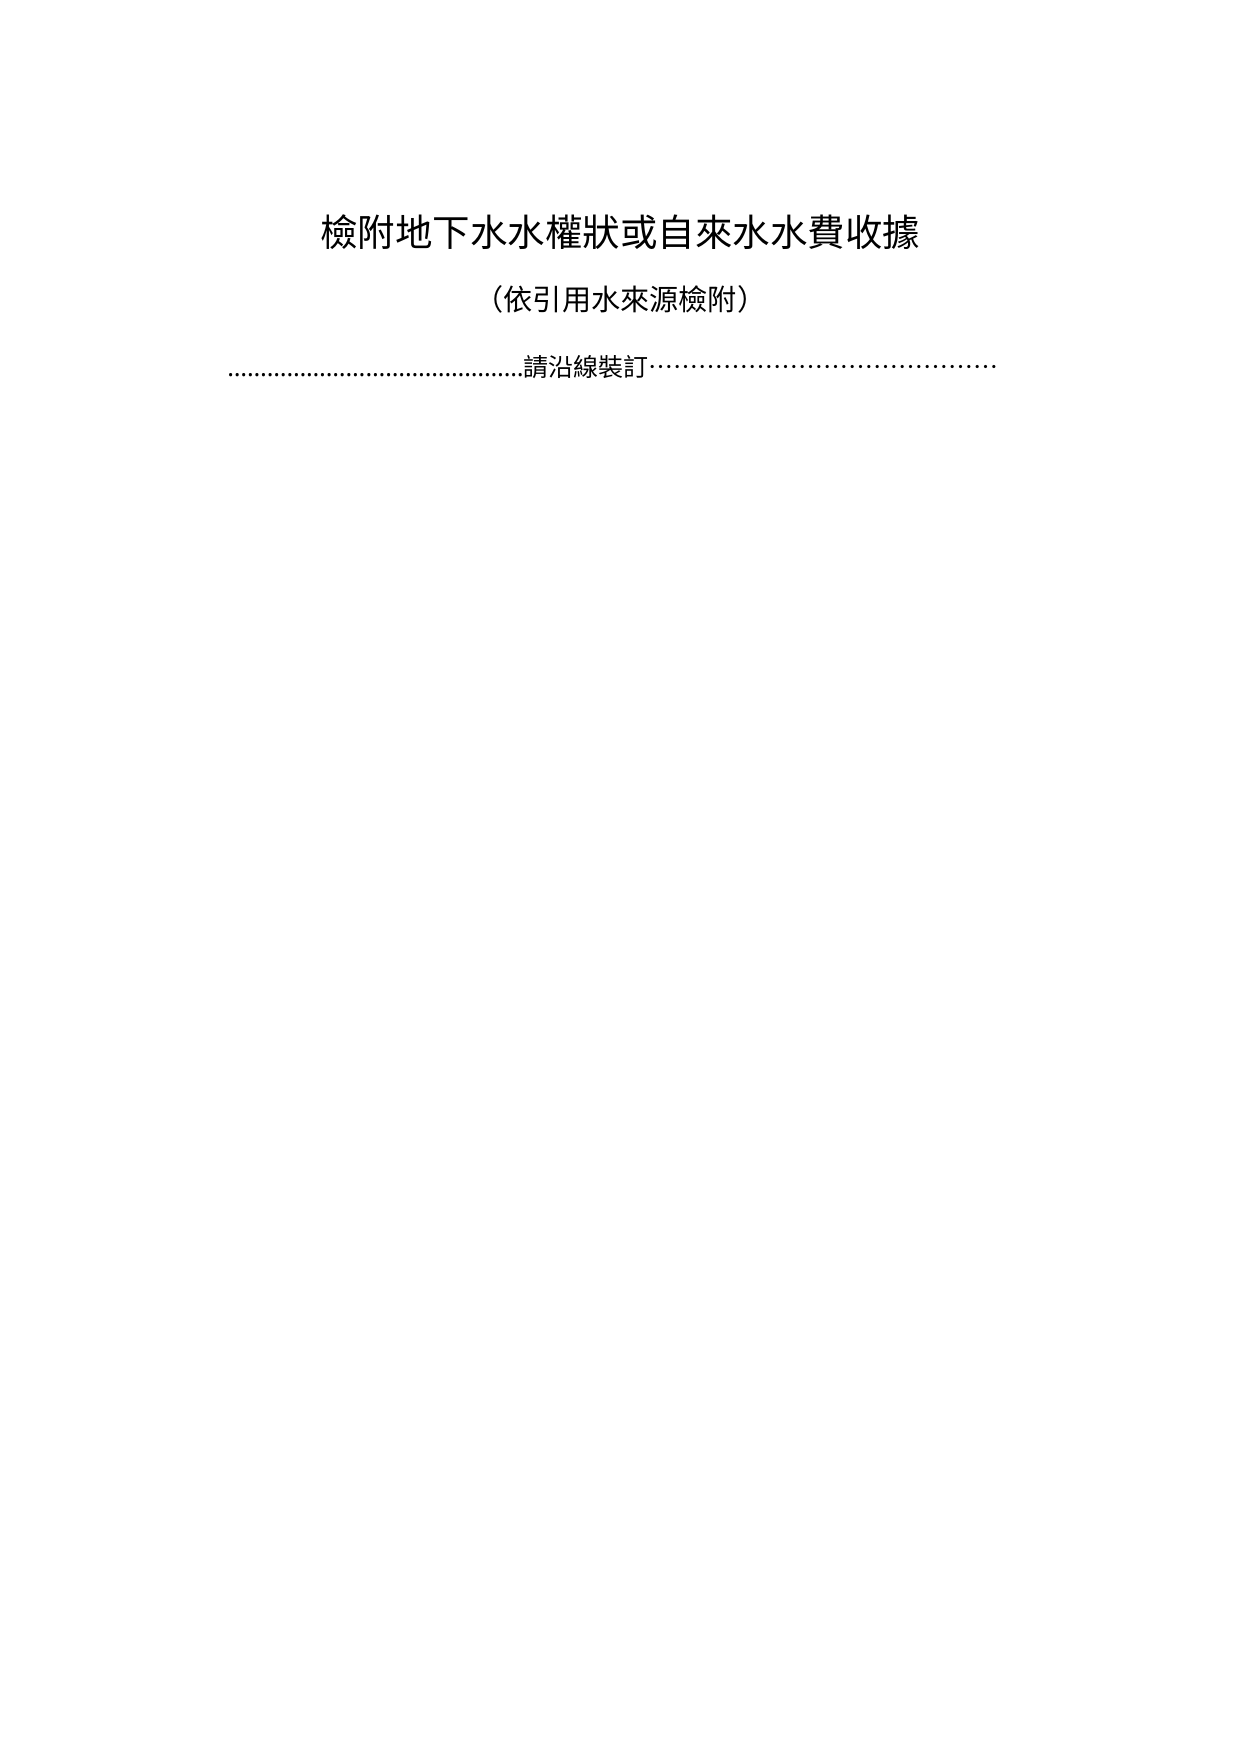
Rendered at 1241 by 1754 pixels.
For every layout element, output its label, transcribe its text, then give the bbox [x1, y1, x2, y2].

text ………………………………………請沿線裝訂…………………………………… [162, 332, 1063, 400]
text 檢附地下水水權狀或自來水水費收據 [118, 196, 1122, 264]
text （依引用水來源檢附） [118, 264, 1122, 332]
